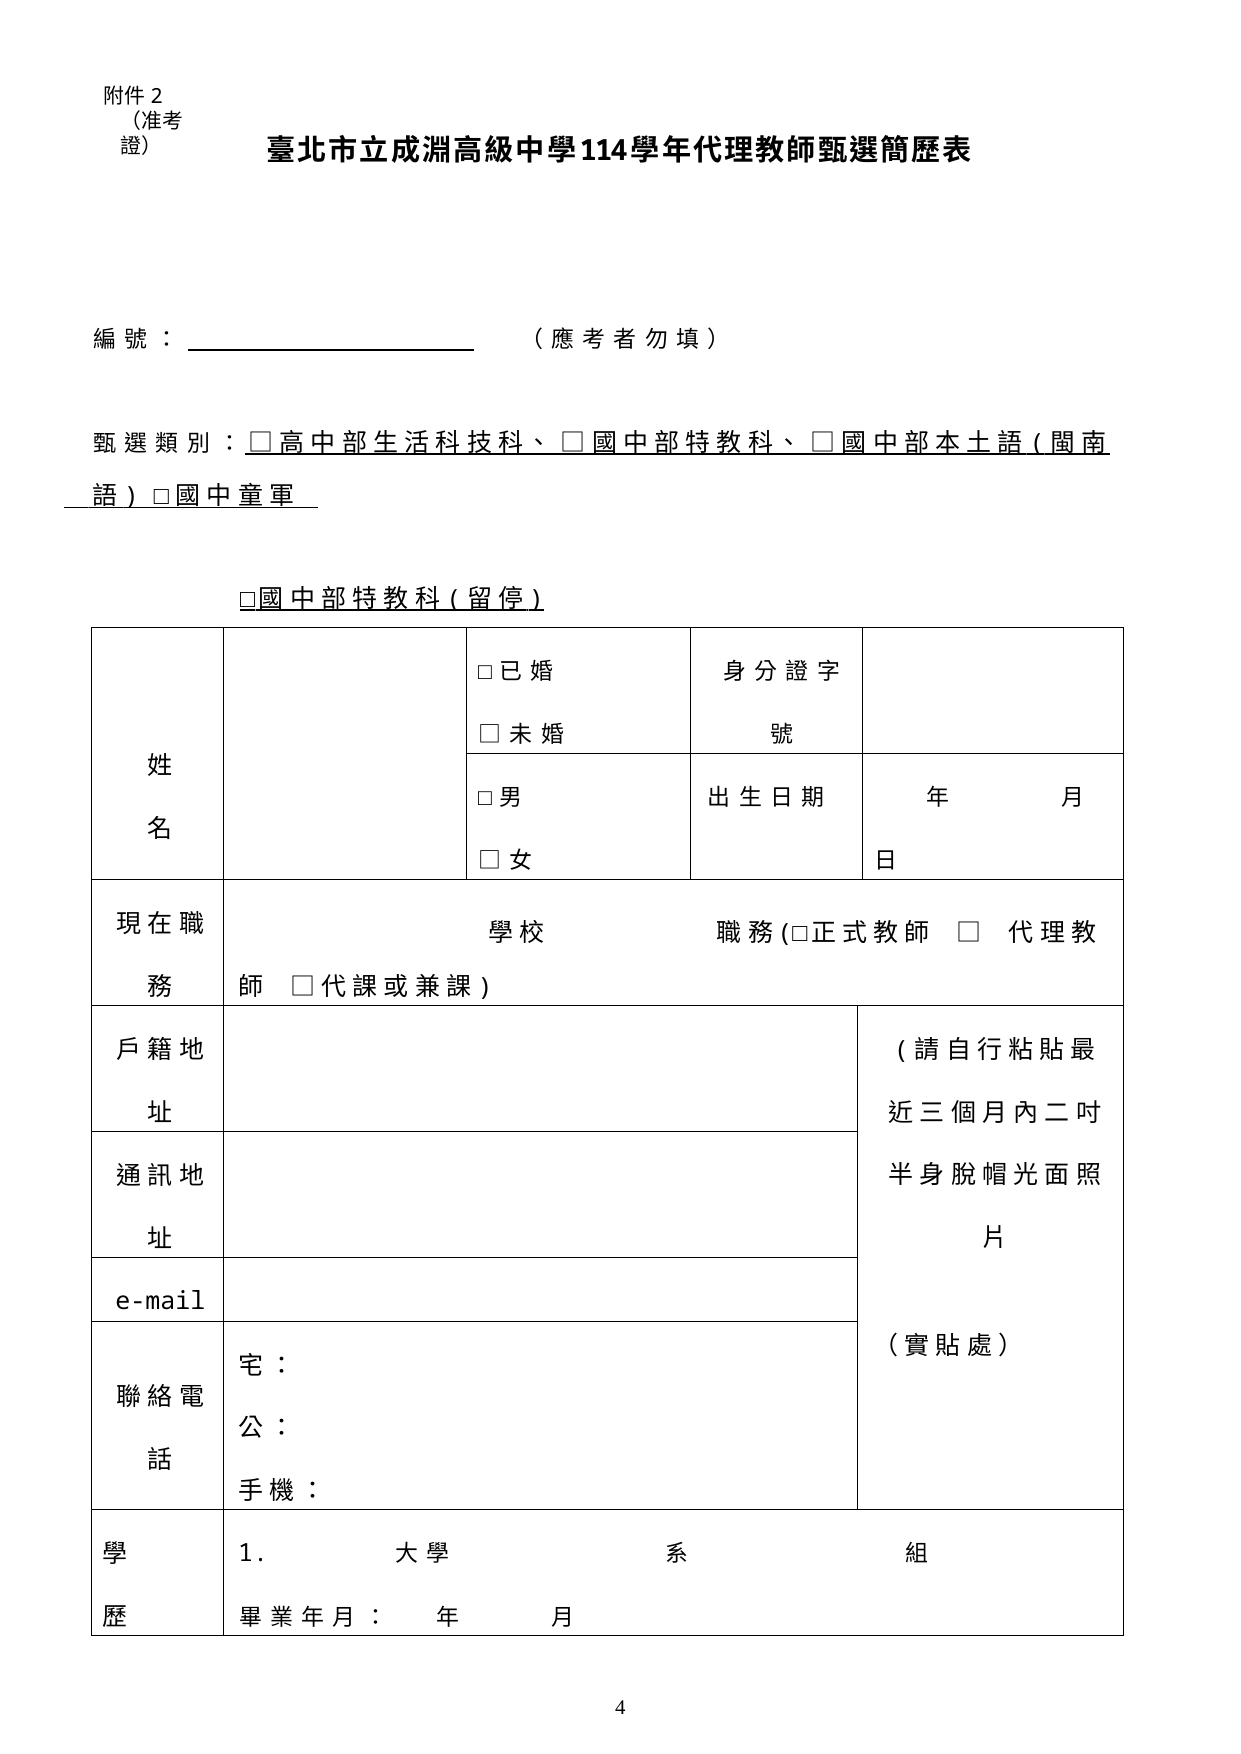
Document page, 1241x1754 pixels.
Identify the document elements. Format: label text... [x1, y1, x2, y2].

table_cell [224, 1006, 857, 1131]
table_cell [224, 1132, 857, 1257]
table_cell (請自行粘貼最近三個月內二吋半身脫帽光面照片 （實貼處） [858, 1006, 1123, 1509]
table_header [863, 628, 1123, 753]
table_cell 宅： 公： 手機： [224, 1322, 857, 1509]
table_header 姓 名 [92, 628, 223, 879]
table_cell 戶籍地址 [92, 1006, 223, 1131]
table_header □已婚 □未婚 [467, 628, 690, 753]
text 臺北市立成淵高級中學114學年代理教師甄選簡歷表 [89, 64, 1151, 189]
text 編號： （應考者勿填） [64, 296, 1151, 358]
table_header [224, 628, 466, 879]
table_cell 1. 大學 系 組 畢業年月： 年 月 [224, 1510, 1123, 1635]
table_cell 通訊地址 [92, 1132, 223, 1257]
text □國中部特教科(留停) [64, 546, 1151, 608]
table_cell 學校 職務(□正式教師 □ 代理教師 □代課或兼課) [224, 880, 1123, 1005]
table_cell [224, 1258, 857, 1321]
table_cell 年 月 日 [863, 754, 1123, 879]
table_cell □男 □女 [467, 754, 690, 879]
table_cell 聯絡電話 [92, 1322, 223, 1509]
table_header 身分證字號 [691, 628, 862, 753]
table_cell e-mail [92, 1258, 223, 1321]
table_cell 出生日期 [691, 754, 862, 879]
table_cell 學 歷 [92, 1510, 223, 1635]
text 甄選類別：□高中部生活科技科、□國中部特教科、□國中部本土語(閩南語) □國中童軍 [64, 389, 1151, 514]
table_cell 現在職務 [92, 880, 223, 1005]
